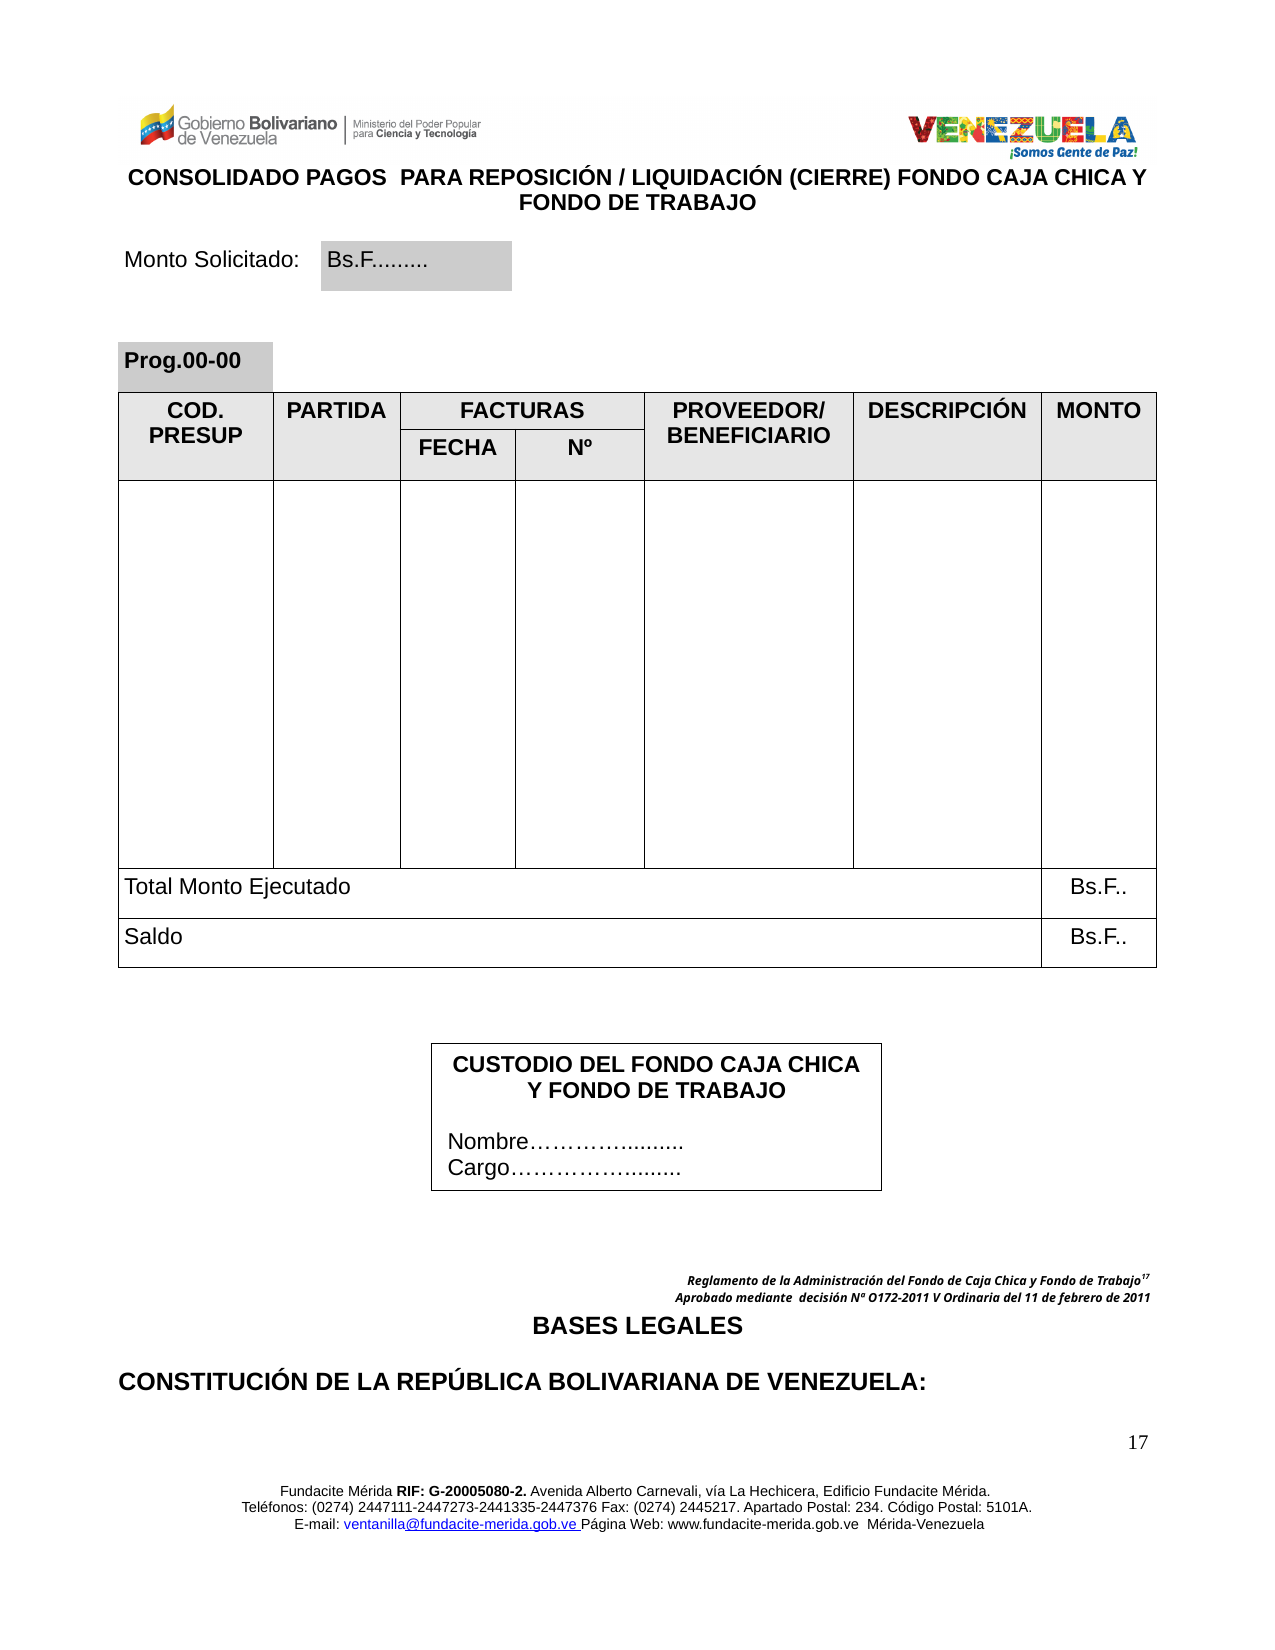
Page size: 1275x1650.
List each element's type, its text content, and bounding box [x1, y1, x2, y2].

table_cell [645, 481, 853, 868]
table_cell [274, 481, 400, 868]
text CONSTITUCIÓN DE LA REPÚBLICA BOLIVARIANA DE VENEZUELA: [118, 1368, 1157, 1396]
table_header Prog.00-00 [118, 342, 273, 392]
text BASES LEGALES [118, 1312, 1157, 1340]
table_cell PROVEEDOR/ BENEFICIARIO [645, 393, 853, 480]
table_cell Saldo [119, 919, 1041, 967]
text Nombre………….......... [447, 1129, 866, 1154]
table_cell DESCRIPCIÓN [854, 393, 1041, 480]
table_header Reglamento de la Administración del Fondo de Caja Chica y Fondo de Trabajo Aprobado mediante decisión Nª O172-2011 V Ordinaria del 11 de febrero de 2011 [571, 1249, 1157, 1312]
table_cell [119, 481, 273, 868]
table_header Monto Solicitado: [118, 241, 321, 291]
table_header [400, 342, 515, 392]
table_header [853, 342, 1041, 392]
table_header [515, 342, 644, 392]
table_header [644, 342, 853, 392]
table_cell Bs.F.. [1042, 869, 1156, 918]
table_cell PARTIDA [274, 393, 400, 480]
table_header Bs.F......... [321, 241, 512, 291]
table_cell [516, 481, 644, 868]
table_cell FECHA [401, 430, 515, 480]
table_cell [401, 481, 515, 868]
text Cargo……………......... [447, 1154, 866, 1180]
table_cell Bs.F.. [1042, 919, 1156, 967]
table_cell [854, 481, 1041, 868]
table_cell FACTURAS [401, 393, 644, 429]
table_header [1041, 342, 1156, 392]
table_cell Total Monto Ejecutado [119, 869, 1041, 918]
table_cell [1042, 481, 1156, 868]
text CUSTODIO DEL FONDO CAJA CHICA Y FONDO DE TRABAJO [447, 1052, 866, 1103]
text CONSOLIDADO PAGOS PARA REPOSICIÓN / LIQUIDACIÓN (CIERRE) FONDO CAJA CHICA Y FONDO DE TRABAJO [118, 165, 1157, 216]
table_cell Nº [516, 430, 644, 480]
table_header [273, 342, 400, 392]
table_cell COD. PRESUP [119, 393, 273, 480]
table_cell MONTO [1042, 393, 1156, 480]
picture [118, 96, 1157, 165]
